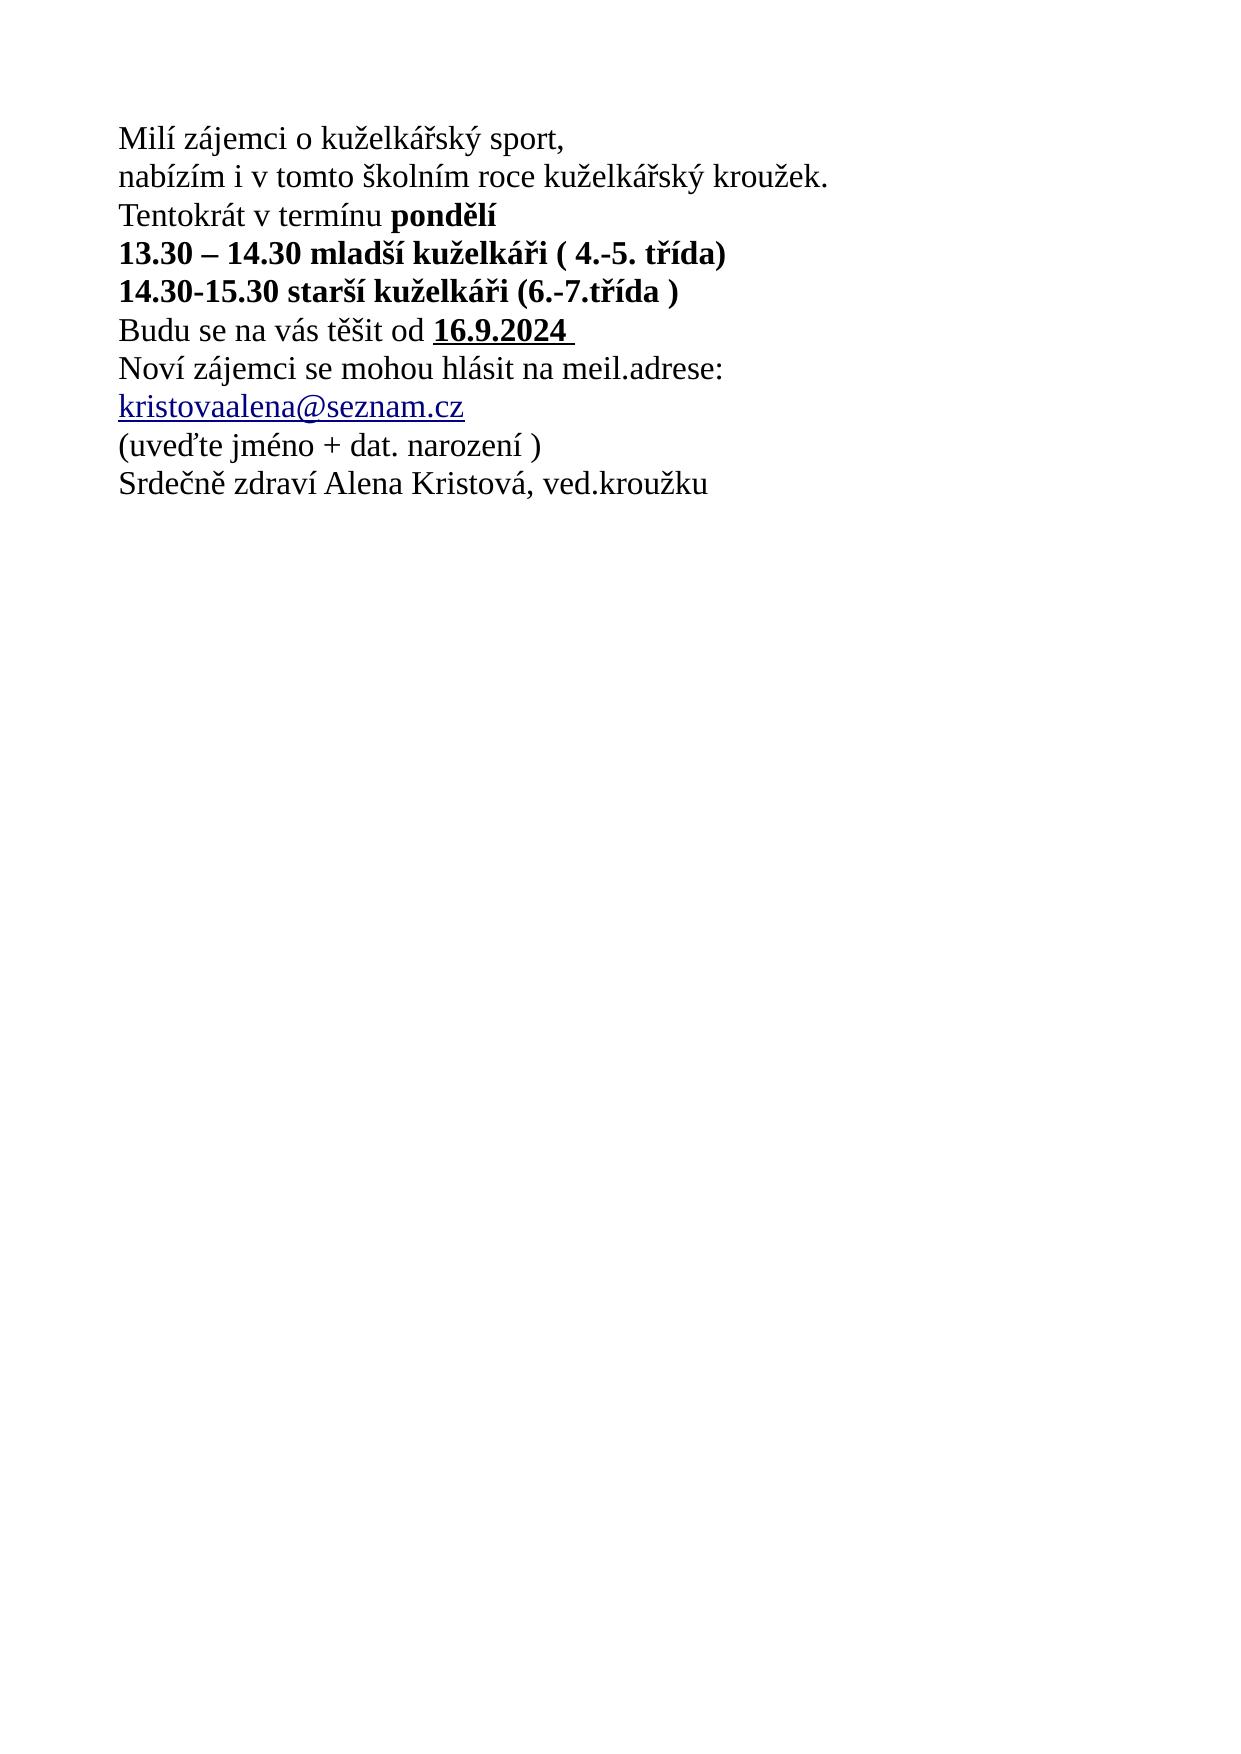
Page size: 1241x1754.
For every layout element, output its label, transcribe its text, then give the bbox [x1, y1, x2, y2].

text nabízím i v tomto školním roce kuželkářský kroužek. [118, 156, 1122, 195]
text (uveďte jméno + dat. narození ) [118, 425, 1122, 463]
text Budu se na vás těšit od 16.9.2024 [118, 310, 1122, 348]
text Noví zájemci se mohou hlásit na meil.adrese: [118, 348, 1122, 386]
text kristovaalena@seznam.cz [118, 386, 1122, 425]
text 14.30-15.30 starší kuželkáři (6.-7.třída ) [118, 271, 1122, 310]
text Srdečně zdraví Alena Kristová, ved.kroužku [118, 463, 1122, 501]
text Milí zájemci o kuželkářský sport, [118, 118, 1122, 156]
text 13.30 – 14.30 mladší kuželkáři ( 4.-5. třída) [118, 233, 1122, 271]
text Tentokrát v termínu pondělí [118, 195, 1122, 233]
